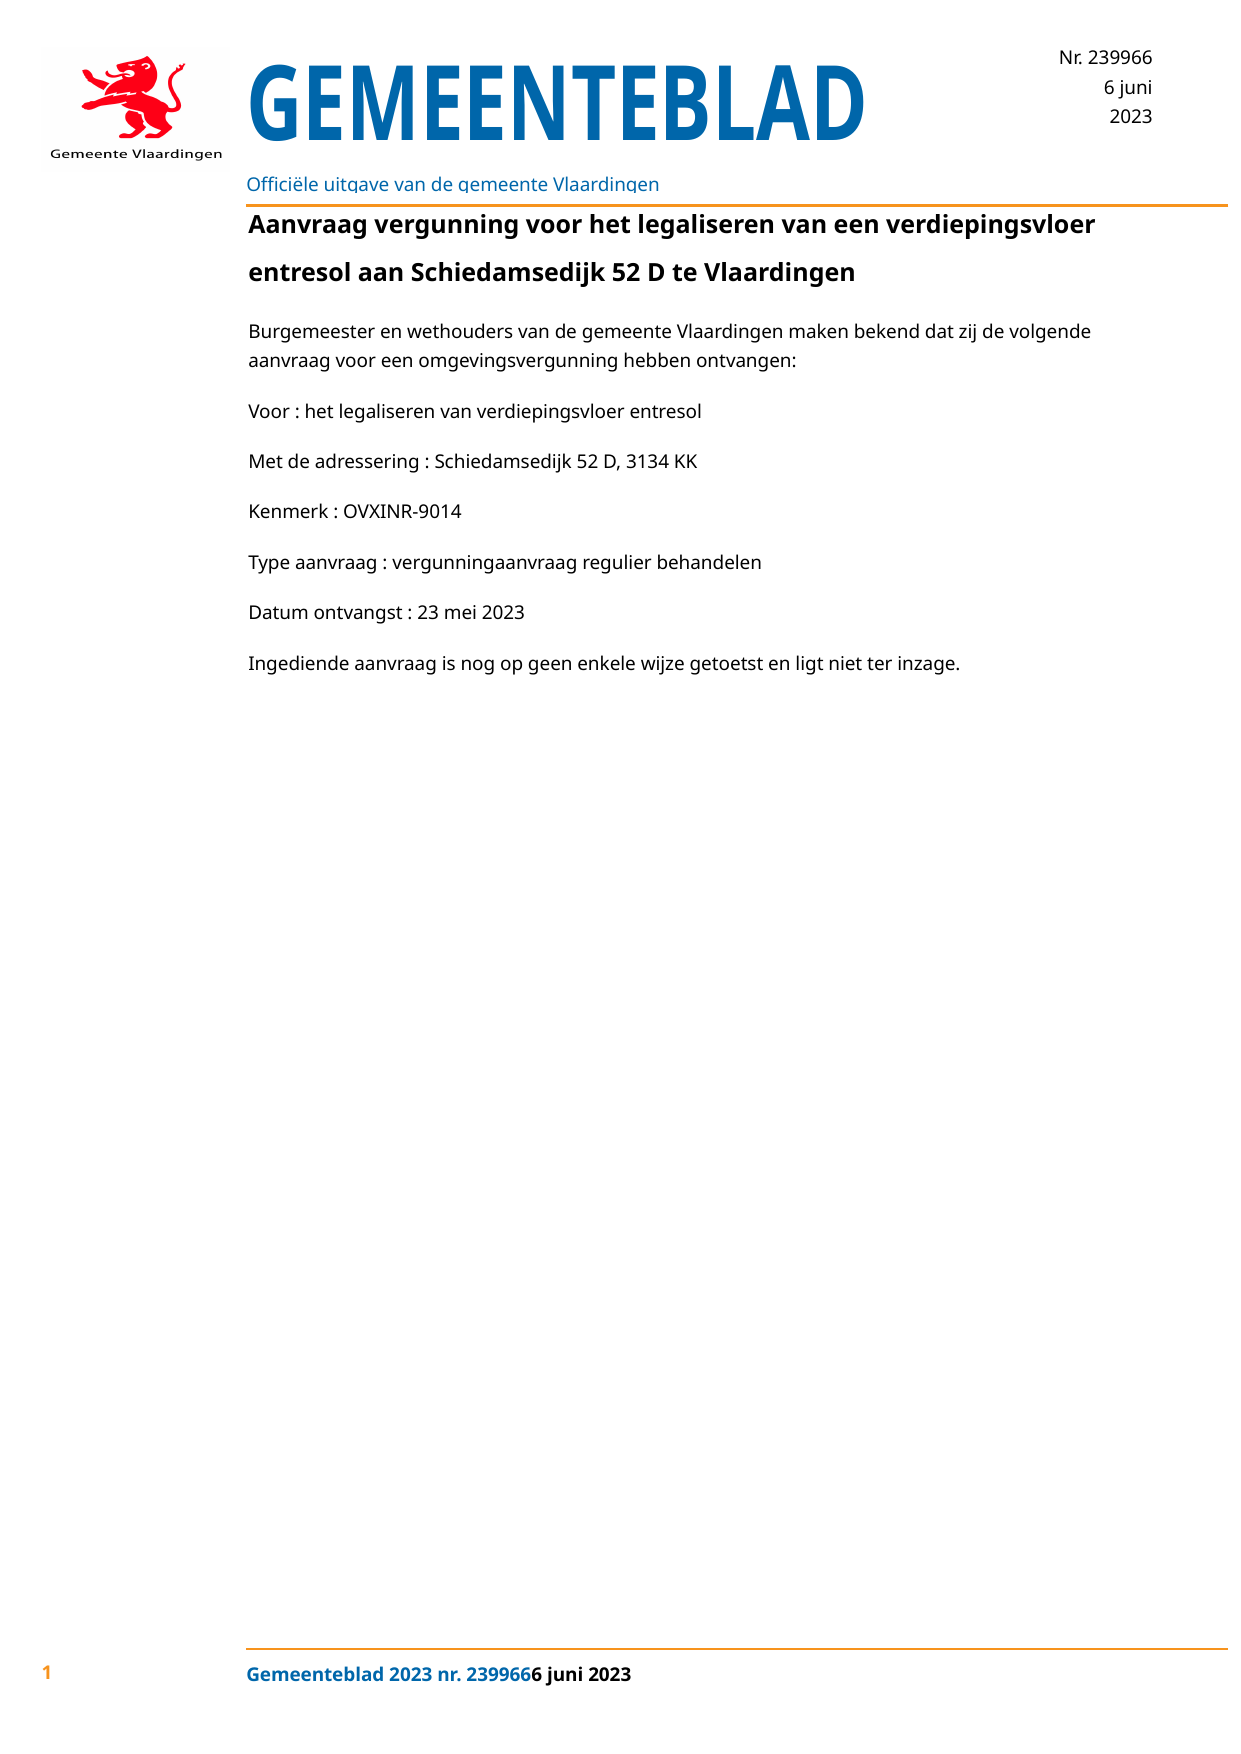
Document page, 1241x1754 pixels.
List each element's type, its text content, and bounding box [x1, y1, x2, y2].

text Aanvraag vergunning voor het legaliseren van een verdiepingsvloer entresol aan Schiedamsedijk 52 D te Vlaardingen [248, 207, 1152, 288]
text Ingediende aanvraag is nog op geen enkele wijze getoetst en ligt niet ter inzage. [248, 650, 1152, 676]
text Burgemeester en wethouders van de gemeente Vlaardingen maken bekend dat zij de volgende aanvraag voor een omgevingsvergunning hebben ontvangen: [248, 318, 1152, 373]
text Met de adressering : Schiedamsedijk 52 D, 3134 KK [248, 448, 1152, 474]
picture [41, 47, 231, 172]
text Kenmerk : OVXINR-9014 [248, 499, 1152, 524]
text Type aanvraag : vergunningaanvraag regulier behandelen [248, 549, 1152, 575]
text Voor : het legaliseren van verdiepingsvloer entresol [248, 398, 1152, 424]
text Datum ontvangst : 23 mei 2023 [248, 599, 1152, 625]
